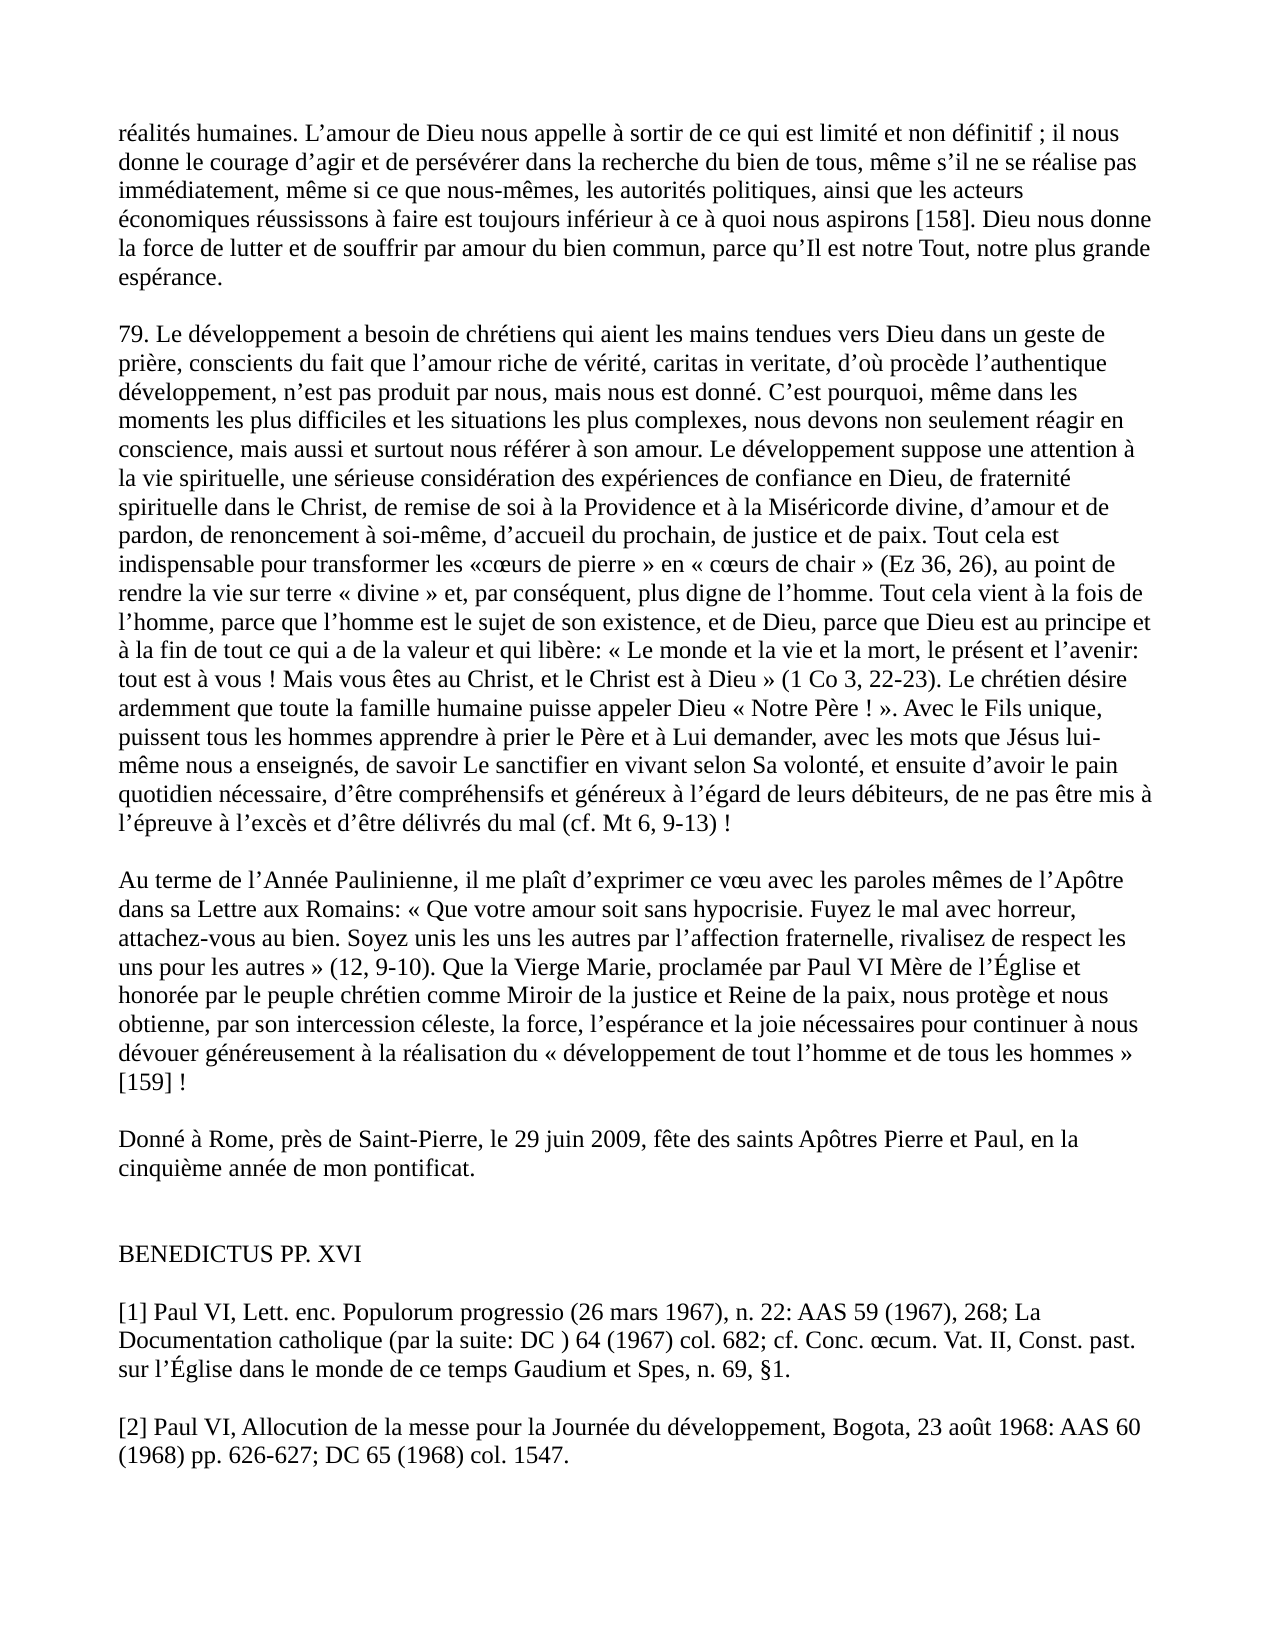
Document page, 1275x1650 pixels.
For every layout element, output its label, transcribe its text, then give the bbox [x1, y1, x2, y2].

text [2] Paul VI, Allocution de la messe pour la Journée du développement, Bogota, 23 août 1968: AAS 60 (1968) pp. 626-627; DC 65 (1968) col. 1547. [118, 1412, 1157, 1469]
text 79. Le développement a besoin de chrétiens qui aient les mains tendues vers Dieu dans un geste de prière, conscients du fait que l’amour riche de vérité, caritas in veritate, d’où procède l’authentique développement, n’est pas produit par nous, mais nous est donné. C’est pourquoi, même dans les moments les plus difficiles et les situations les plus complexes, nous devons non seulement réagir en conscience, mais aussi et surtout nous référer à son amour. Le développement suppose une attention à la vie spirituelle, une sérieuse considération des expériences de confiance en Dieu, de fraternité spirituelle dans le Christ, de remise de soi à la Providence et à la Miséricorde divine, d’amour et de pardon, de renoncement à soi-même, d’accueil du prochain, de justice et de paix. Tout cela est indispensable pour transformer les «cœurs de pierre » en « cœurs de chair » (Ez 36, 26), au point de rendre la vie sur terre « divine » et, par conséquent, plus digne de l’homme. Tout cela vient à la fois de l’homme, parce que l’homme est le sujet de son existence, et de Dieu, parce que Dieu est au principe et à la fin de tout ce qui a de la valeur et qui libère: « Le monde et la vie et la mort, le présent et l’avenir: tout est à vous ! Mais vous êtes au Christ, et le Christ est à Dieu » (1 Co 3, 22-23). Le chrétien désire ardemment que toute la famille humaine puisse appeler Dieu « Notre Père ! ». Avec le Fils unique, puissent tous les hommes apprendre à prier le Père et à Lui demander, avec les mots que Jésus lui-même nous a enseignés, de savoir Le sanctifier en vivant selon Sa volonté, et ensuite d’avoir le pain quotidien nécessaire, d’être compréhensifs et généreux à l’égard de leurs débiteurs, de ne pas être mis à l’épreuve à l’excès et d’être délivrés du mal (cf. Mt 6, 9-13) ! [118, 319, 1157, 837]
text [1] Paul VI, Lett. enc. Populorum progressio (26 mars 1967), n. 22: AAS 59 (1967), 268; La Documentation catholique (par la suite: DC ) 64 (1967) col. 682; cf. Conc. œcum. Vat. II, Const. past. sur l’Église dans le monde de ce temps Gaudium et Spes, n. 69, §1. [118, 1297, 1157, 1383]
text Donné à Rome, près de Saint-Pierre, le 29 juin 2009, fête des saints Apôtres Pierre et Paul, en la cinquième année de mon pontificat. [118, 1124, 1157, 1182]
text BENEDICTUS PP. XVI [118, 1239, 1157, 1268]
text Au terme de l’Année Paulinienne, il me plaît d’exprimer ce vœu avec les paroles mêmes de l’Apôtre dans sa Lettre aux Romains: « Que votre amour soit sans hypocrisie. Fuyez le mal avec horreur, attachez-vous au bien. Soyez unis les uns les autres par l’affection fraternelle, rivalisez de respect les uns pour les autres » (12, 9-10). Que la Vierge Marie, proclamée par Paul VI Mère de l’Église et honorée par le peuple chrétien comme Miroir de la justice et Reine de la paix, nous protège et nous obtienne, par son intercession céleste, la force, l’espérance et la joie nécessaires pour continuer à nous dévouer généreusement à la réalisation du « développement de tout l’homme et de tous les hommes » [159] ! [118, 866, 1157, 1096]
text réalités humaines. L’amour de Dieu nous appelle à sortir de ce qui est limité et non définitif ; il nous donne le courage d’agir et de persévérer dans la recherche du bien de tous, même s’il ne se réalise pas immédiatement, même si ce que nous-mêmes, les autorités politiques, ainsi que les acteurs économiques réussissons à faire est toujours inférieur à ce à quoi nous aspirons [158]. Dieu nous donne la force de lutter et de souffrir par amour du bien commun, parce qu’Il est notre Tout, notre plus grande espérance. [118, 118, 1157, 291]
